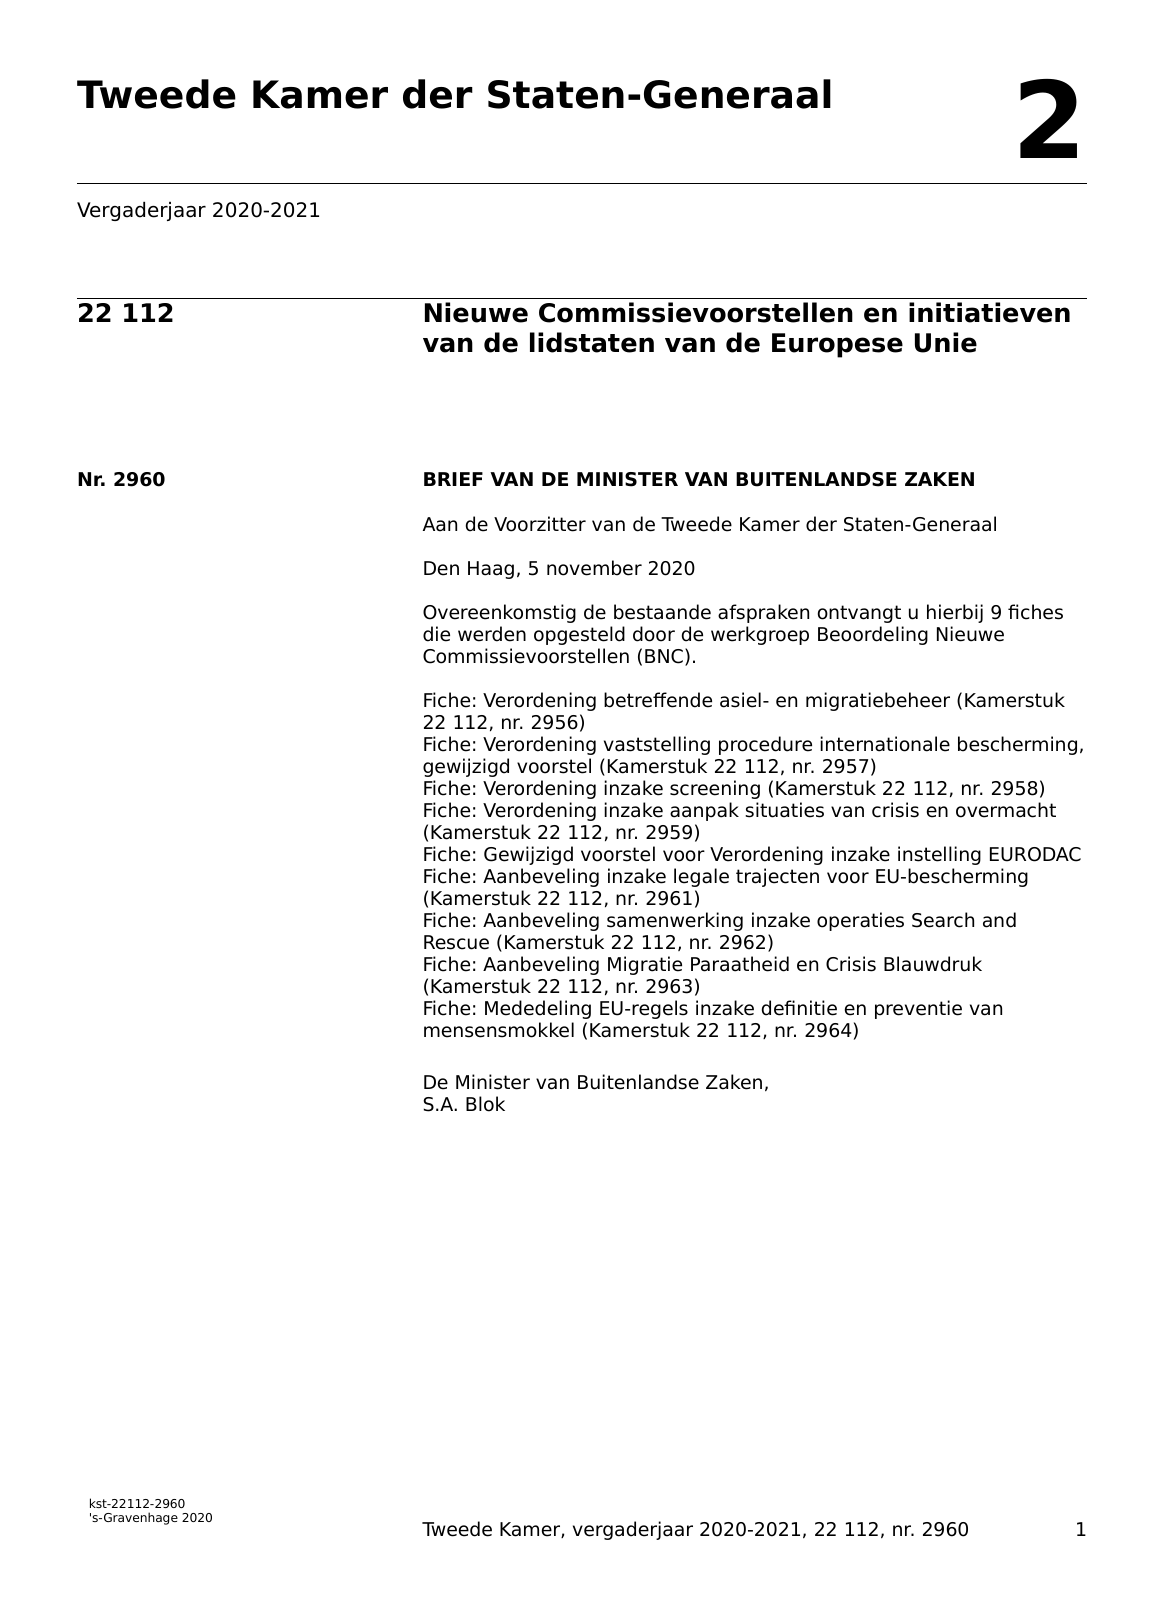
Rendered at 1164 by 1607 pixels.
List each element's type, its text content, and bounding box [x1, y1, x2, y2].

table_header 2 [886, 59, 1087, 183]
text Overeenkomstig de bestaande afspraken ontvangt u hierbij 9 fiches die werden opgesteld door de werkgroep Beoordeling Nieuwe Commissievoorstellen (BNC). [422, 602, 1087, 668]
text De Minister van Buitenlandse Zaken, S.A. Blok [422, 1072, 1087, 1116]
table_cell Vergaderjaar 2020-2021 [77, 184, 1087, 298]
text 's-Gravenhage 2020 [88, 1511, 323, 1525]
table_header Tweede Kamer der Staten-Generaal [77, 59, 886, 183]
text Fiche: Mededeling EU-regels inzake definitie en preventie van mensensmokkel (Kamerstuk 22 112, nr. 2964) [422, 998, 1087, 1042]
text Fiche: Verordening betreffende asiel- en migratiebeheer (Kamerstuk 22 112, nr. 2956) [422, 690, 1087, 734]
text Fiche: Aanbeveling samenwerking inzake operaties Search and Rescue (Kamerstuk 22 112, nr. 2962) [422, 910, 1087, 954]
text Fiche: Verordening vaststelling procedure internationale bescherming, gewijzigd voorstel (Kamerstuk 22 112, nr. 2957) [422, 734, 1087, 778]
text Fiche: Verordening inzake screening (Kamerstuk 22 112, nr. 2958) [422, 778, 1087, 800]
subtitle 22 112 Nieuwe Commissievoorstellen en initiatieven van de lidstaten van de Europese Unie [77, 299, 1087, 358]
text Aan de Voorzitter van de Tweede Kamer der Staten-Generaal [422, 513, 1087, 536]
text Fiche: Aanbeveling inzake legale trajecten voor EU-bescherming (Kamerstuk 22 112, nr. 2961) [422, 866, 1087, 910]
text Fiche: Gewijzigd voorstel voor Verordening inzake instelling EURODAC [422, 844, 1087, 866]
text Fiche: Verordening inzake aanpak situaties van crisis en overmacht (Kamerstuk 22 112, nr. 2959) [422, 800, 1087, 844]
subtitle Nr. 2960 BRIEF VAN DE MINISTER VAN BUITENLANDSE ZAKEN [77, 469, 1087, 491]
text Den Haag, 5 november 2020 [422, 558, 1087, 580]
text kst-22112-2960 [88, 1497, 323, 1511]
text Fiche: Aanbeveling Migratie Paraatheid en Crisis Blauwdruk (Kamerstuk 22 112, nr. 2963) [422, 954, 1087, 998]
